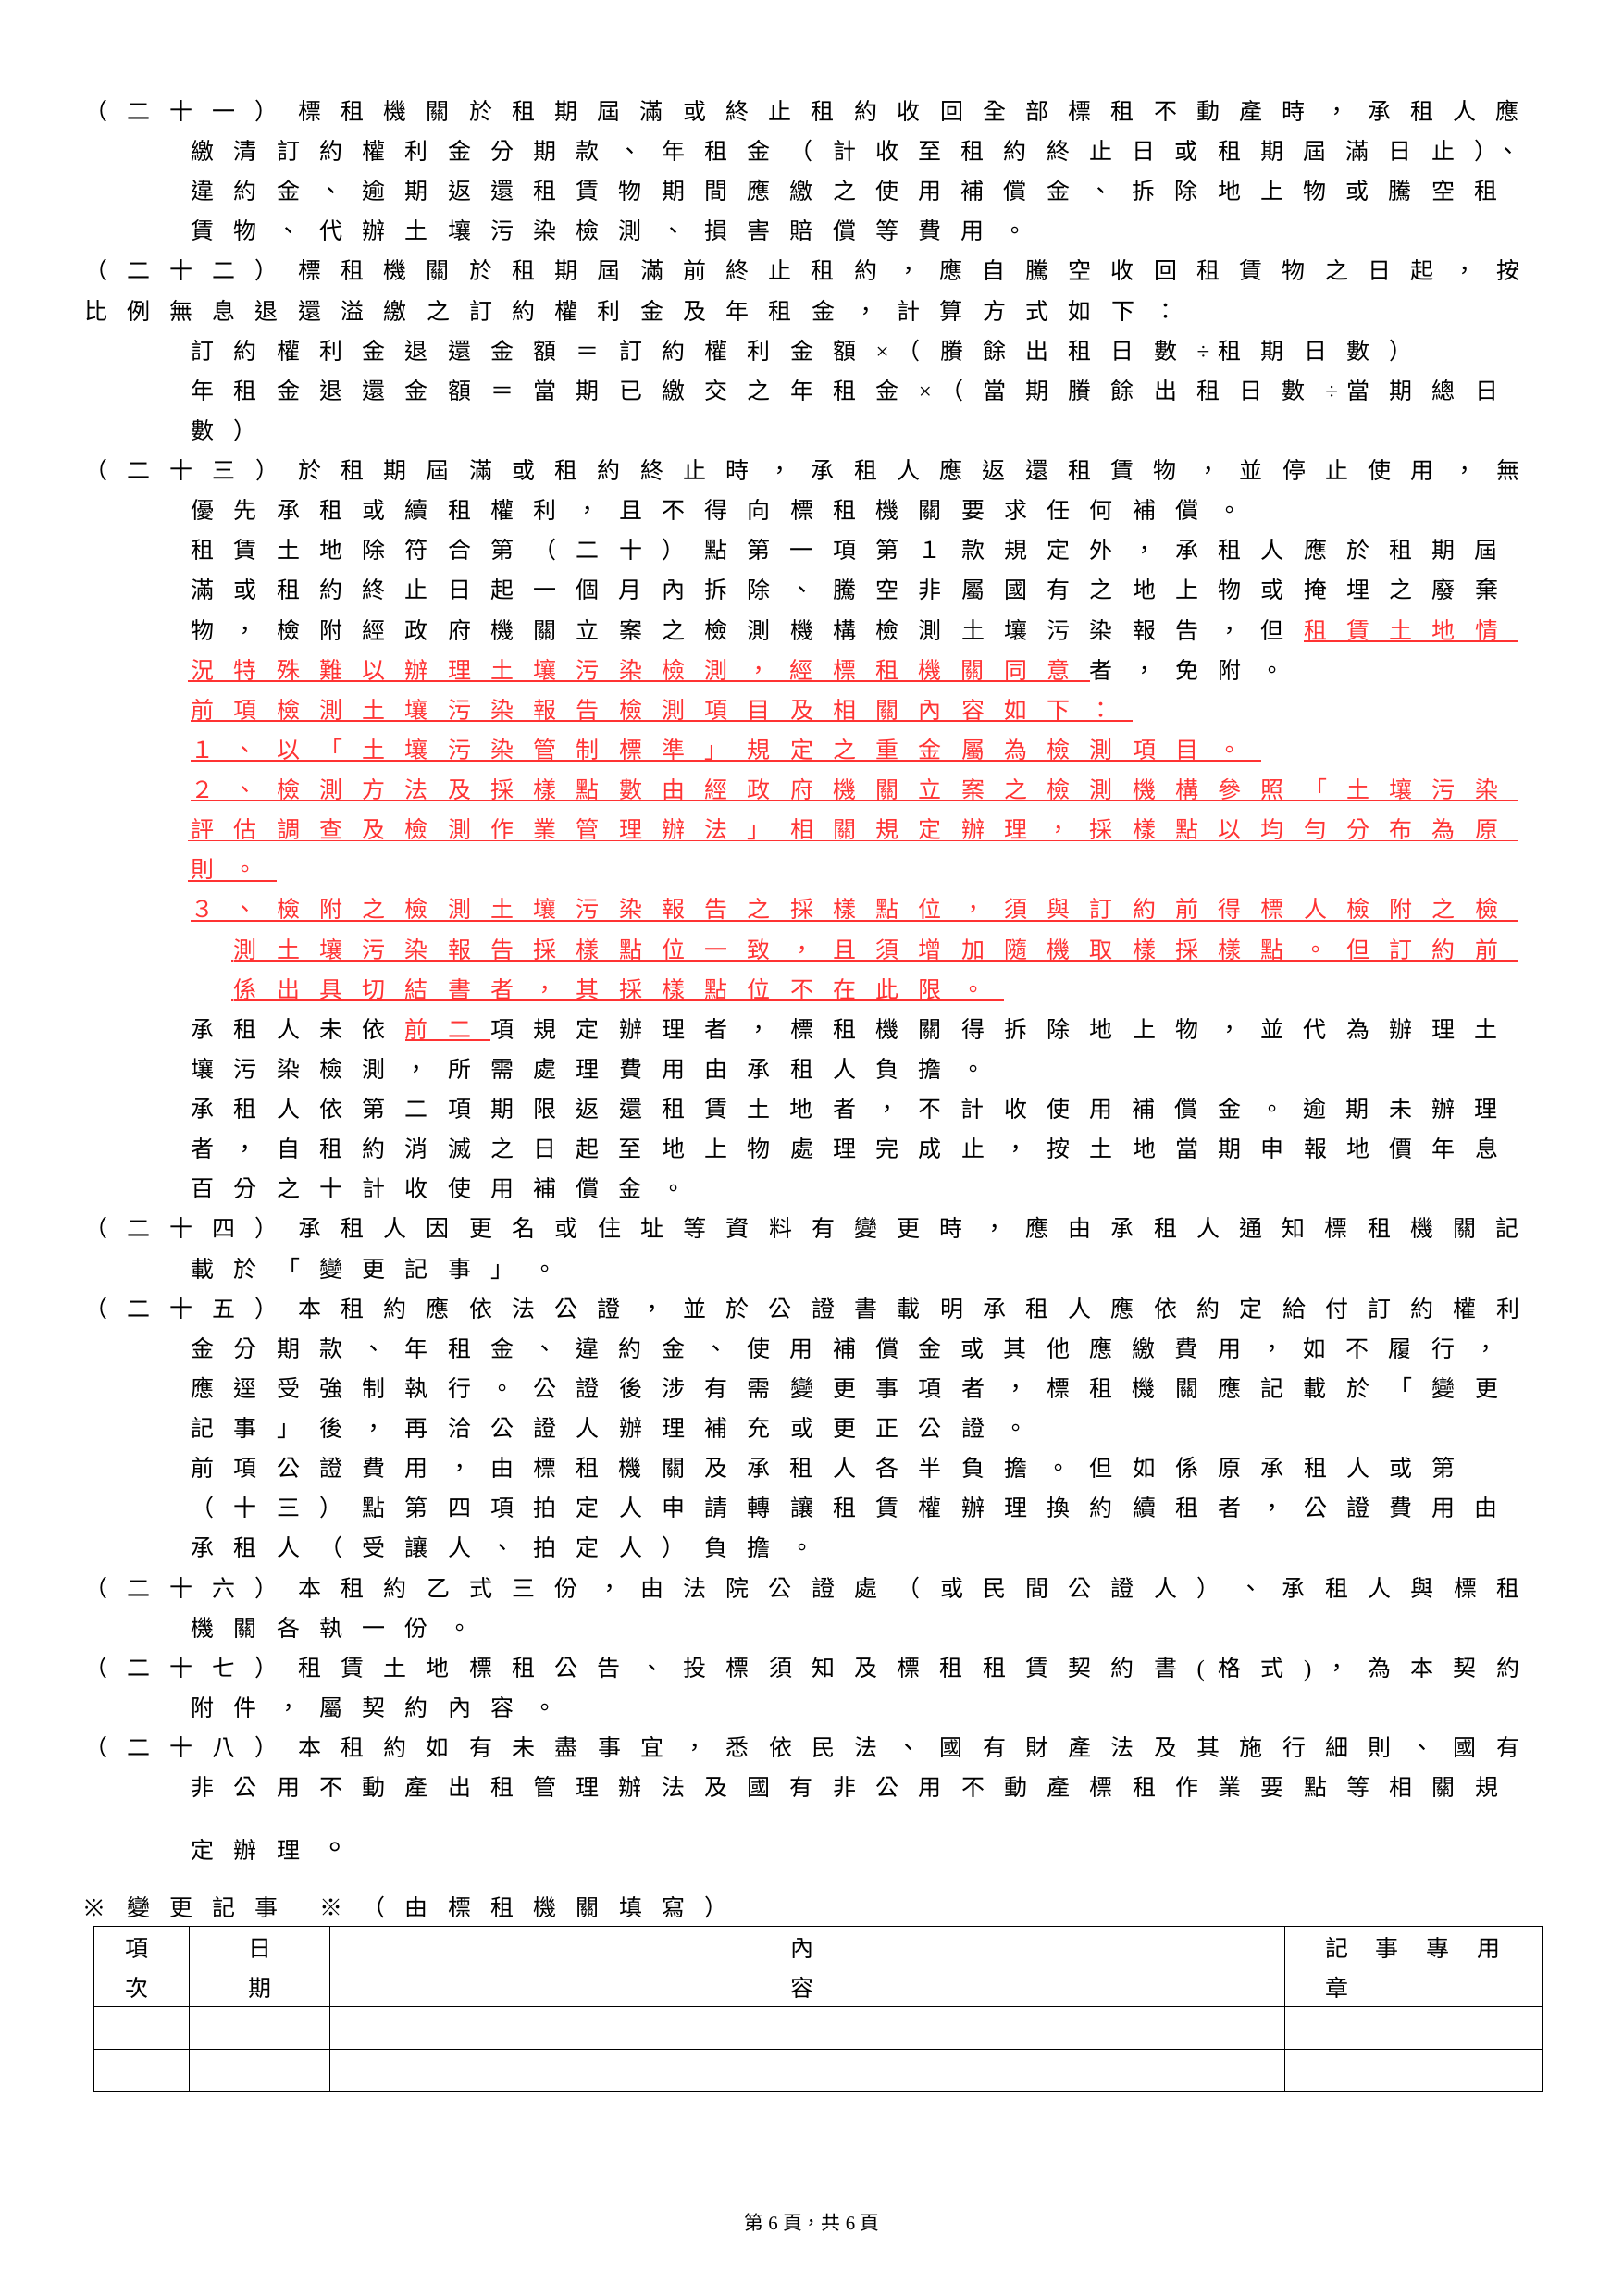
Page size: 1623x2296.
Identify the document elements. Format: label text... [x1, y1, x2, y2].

text ２、檢測方法及採樣點數由經政府機關立案之檢測機構參照「土壤污染評估調查及檢測作業管理辦法」相關規定辦理，採樣點以均勻分布為原則。 [188, 768, 1539, 887]
text （二十三）於租期屆滿或租約終止時，承租人應返還租賃物，並停止使用，無優先承租或續租權利，且不得向標租機關要求任何補償。 [84, 449, 1539, 528]
text 前項公證費用，由標租機關及承租人各半負擔。但如係原承租人或第（十三）點第四項拍定人申請轉讓租賃權辦理換約續租者，公證費用由承租人（受讓人、拍定人）負擔。 [188, 1446, 1539, 1567]
text ※ 變更記事 ※（由標租機關填寫） [84, 1886, 1539, 1926]
table_cell [1285, 2050, 1542, 2091]
text （二十八）本租約如有未盡事宜，悉依民法、國有財產法及其施行細則、國有非公用不動產出租管理辦法及國有非公用不動產標租作業要點等相關規定辦理。 [84, 1726, 1539, 1886]
text 承租人依第二項期限返還租賃土地者，不計收使用補償金。逾期未辦理者，自租約消滅之日起至地上物處理完成止，按土地當期申報地價年息百分之十計收使用補償金。 [188, 1087, 1539, 1207]
table_header 項 次 [94, 1927, 189, 2006]
text （二十七）租賃土地標租公告、投標須知及標租租賃契約書(格式)，為本契約附件，屬契約內容。 [84, 1646, 1539, 1726]
table_header 記事專用章 [1285, 1927, 1542, 2006]
table_header 內 容 [330, 1927, 1284, 2006]
table_cell [190, 2050, 329, 2091]
text １、以「土壤污染管制標準」規定之重金屬為檢測項目。 [188, 728, 1539, 768]
table_cell [1285, 2007, 1542, 2049]
table_cell [330, 2050, 1284, 2091]
text （二十一）標租機關於租期屆滿或終止租約收回全部標租不動產時，承租人應繳清訂約權利金分期款、年租金（計收至租約終止日或租期屆滿日止）、違約金、逾期返還租賃物期間應繳之使用補償金、拆除地上物或騰空租賃物、代辦土壤污染檢測、損害賠償等費用。 [84, 90, 1539, 249]
text 租賃土地除符合第（二十）點第一項第１款規定外，承租人應於租期屆滿或租約終止日起一個月內拆除、騰空非屬國有之地上物或掩埋之廢棄物，檢附經政府機關立案之檢測機構檢測土壤污染報告，但租賃土地情況特殊難以辦理土壤污染檢測，經標租機關同意者，免附。 [188, 528, 1539, 689]
text 訂約權利金退還金額＝訂約權利金額×（賸餘出租日數÷租期日數） [188, 329, 1539, 369]
table_cell [94, 2007, 189, 2049]
text （二十二）標租機關於租期屆滿前終止租約，應自騰空收回租賃物之日起，按比例無息退還溢繳之訂約權利金及年租金，計算方式如下： [84, 249, 1539, 329]
table_header 日 期 [190, 1927, 329, 2006]
text 年租金退還金額＝當期已繳交之年租金×（當期賸餘出租日數÷當期總日數） [188, 369, 1539, 449]
table_cell [190, 2007, 329, 2049]
table_cell [330, 2007, 1284, 2049]
text （二十五）本租約應依法公證，並於公證書載明承租人應依約定給付訂約權利金分期款、年租金、違約金、使用補償金或其他應繳費用，如不履行，應逕受強制執行。公證後涉有需變更事項者，標租機關應記載於「變更記事」後，再洽公證人辦理補充或更正公證。 [84, 1287, 1539, 1446]
text （二十六）本租約乙式三份，由法院公證處（或民間公證人）、承租人與標租機關各執一份。 [84, 1567, 1539, 1646]
text ３、檢附之檢測土壤污染報告之採樣點位，須與訂約前得標人檢附之檢測土壤污染報告採樣點位一致，且須增加隨機取樣採樣點。但訂約前係出具切結書者，其採樣點位不在此限。 [182, 887, 1539, 1008]
text 承租人未依前二項規定辦理者，標租機關得拆除地上物，並代為辦理土壤污染檢測，所需處理費用由承租人負擔。 [188, 1008, 1539, 1087]
text 前項檢測土壤污染報告檢測項目及相關內容如下： [188, 689, 1539, 728]
table_cell [94, 2050, 189, 2091]
text （二十四）承租人因更名或住址等資料有變更時，應由承租人通知標租機關記載於「變更記事」。 [84, 1207, 1539, 1287]
